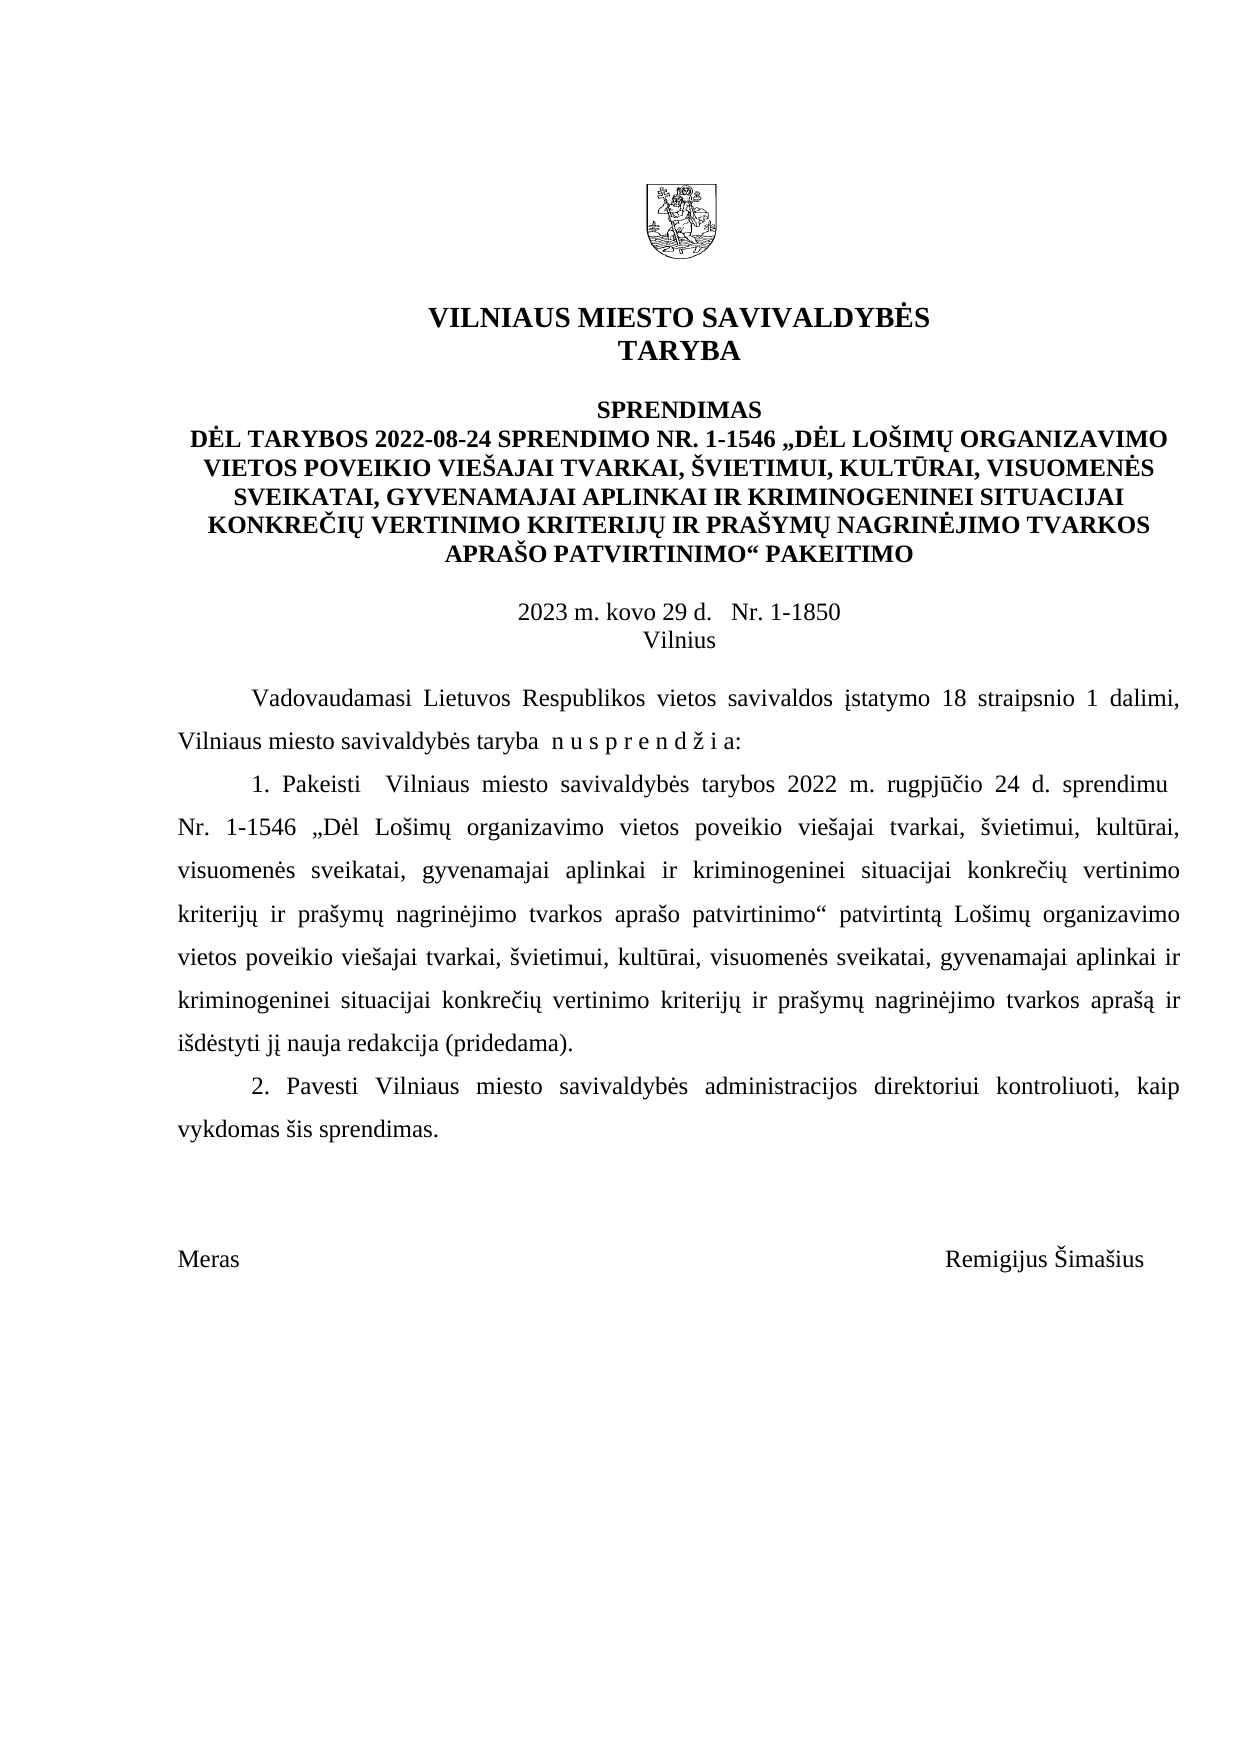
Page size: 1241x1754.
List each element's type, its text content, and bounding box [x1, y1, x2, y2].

text Vadovaudamasi Lietuvos Respublikos vietos savivaldos įstatymo 18 straipsnio 1 dalimi, Vilniaus miesto savivaldybės taryba n u s p r e n d ž i a: [177, 683, 1181, 755]
text DĖL TARYBOS 2022-08-24 SPRENDIMO NR. 1-1546 „DĖL LOŠIMŲ ORGANIZAVIMO VIETOS POVEIKIO VIEŠAJAI TVARKAI, ŠVIETIMUI, KULTŪRAI, VISUOMENĖS SVEIKATAI, GYVENAMAJAI APLINKAI IR KRIMINOGENINEI SITUACIJAI KONKREČIŲ VERTINIMO KRITERIJŲ IR PRAŠYMŲ NAGRINĖJIMO TVARKOS APRAŠO PATVIRTINIMO“ PAKEITIMO [177, 424, 1181, 568]
text 2. Pavesti Vilniaus miesto savivaldybės administracijos direktoriui kontroliuoti, kaip vykdomas šis sprendimas. [177, 1071, 1181, 1143]
text 2023 m. kovo 29 d. Nr. 1-1850 [177, 597, 1181, 626]
text TARYBA [177, 333, 1181, 367]
text VILNIAUS MIESTO SAVIVALDYBĖS [177, 300, 1181, 333]
text Vilnius [177, 626, 1181, 654]
text 1. Pakeisti Vilniaus miesto savivaldybės tarybos 2022 m. rugpjūčio 24 d. sprendimu Nr. 1-1546 „Dėl Lošimų organizavimo vietos poveikio viešajai tvarkai, švietimui, kultūrai, visuomenės sveikatai, gyvenamajai aplinkai ir kriminogeninei situacijai konkrečių vertinimo kriterijų ir prašymų nagrinėjimo tvarkos aprašo patvirtinimo“ patvirtintą Lošimų organizavimo vietos poveikio viešajai tvarkai, švietimui, kultūrai, visuomenės sveikatai, gyvenamajai aplinkai ir kriminogeninei situacijai konkrečių vertinimo kriterijų ir prašymų nagrinėjimo tvarkos aprašą ir išdėstyti jį nauja redakcija (pridedama). [177, 769, 1181, 1057]
text Meras Remigijus Šimašius [177, 1244, 1181, 1272]
text SPRENDIMAS [177, 396, 1181, 424]
